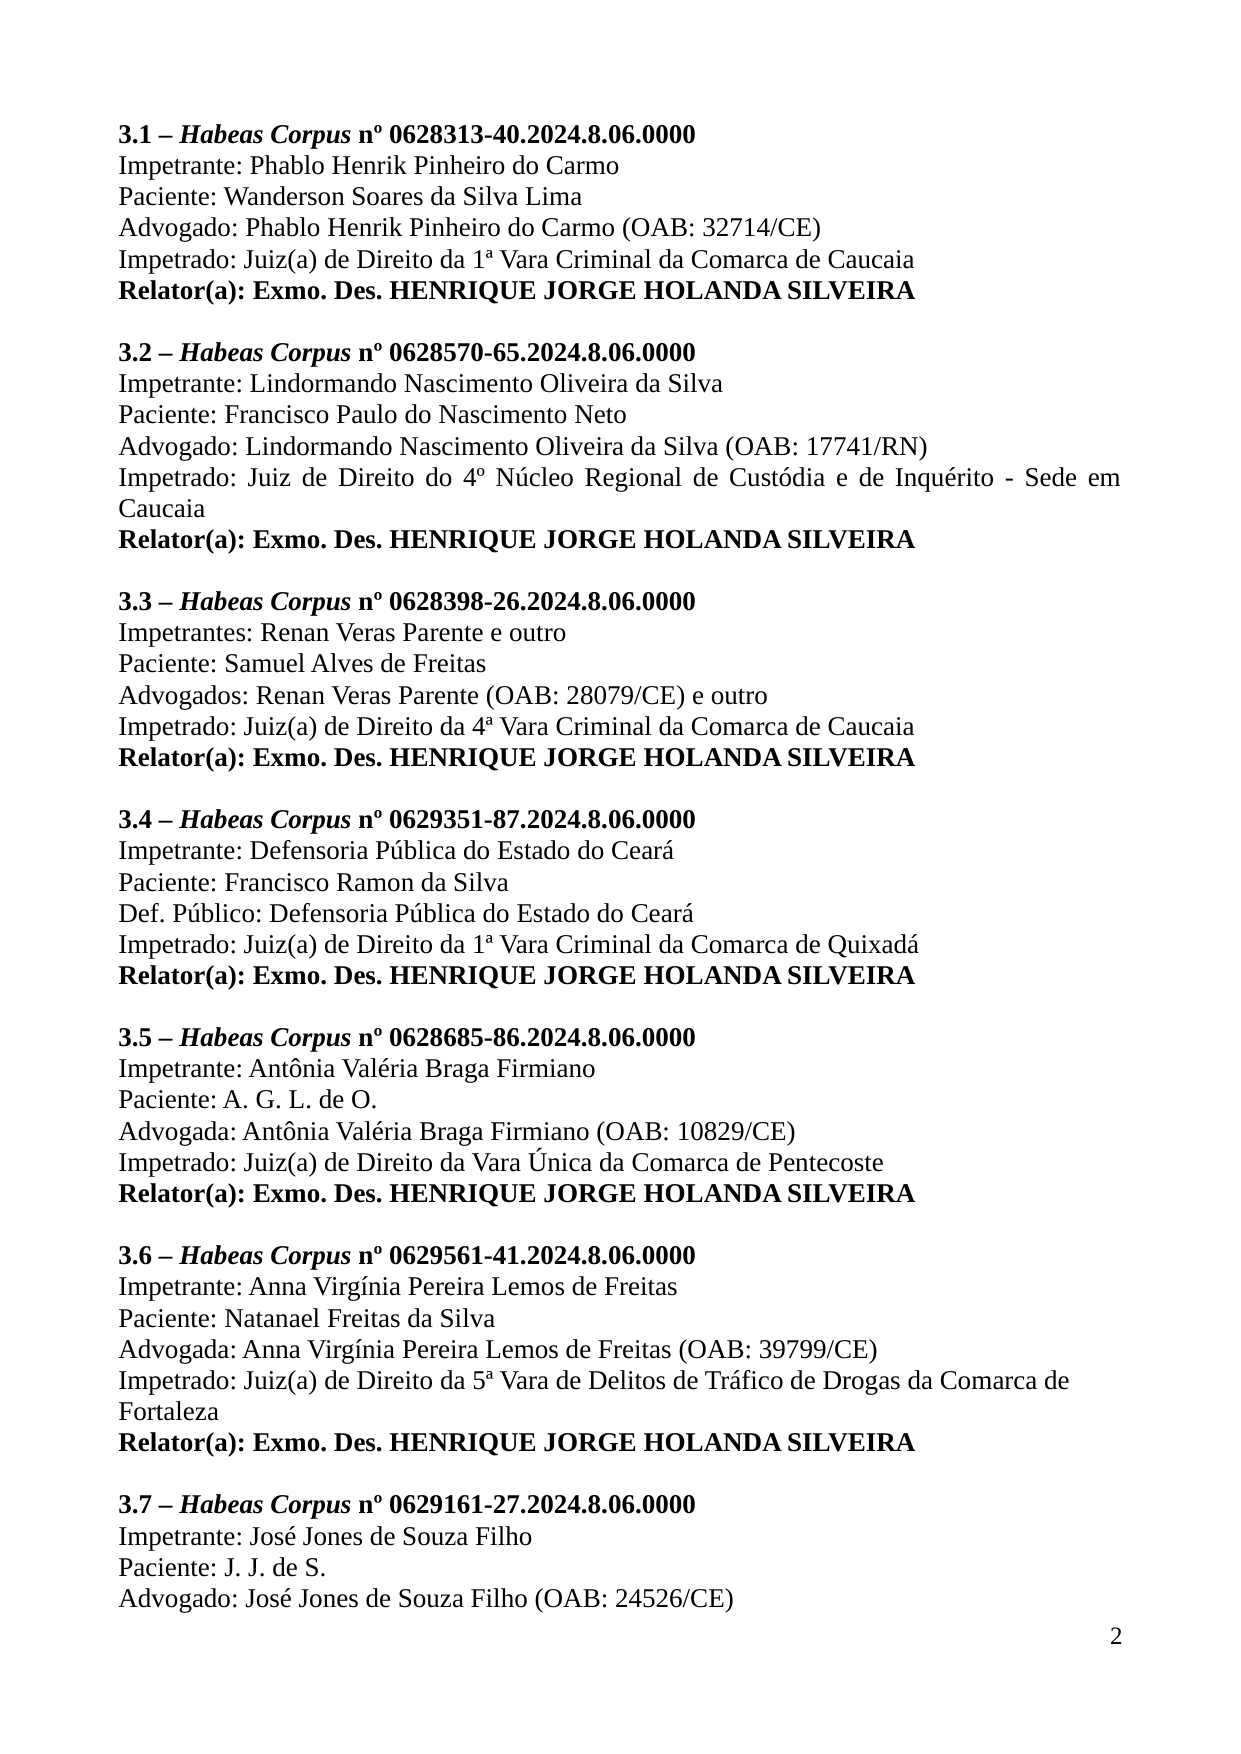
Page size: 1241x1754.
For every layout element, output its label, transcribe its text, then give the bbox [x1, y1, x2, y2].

text 3.6 – Habeas Corpus nº 0629561-41.2024.8.06.0000 [118, 1239, 1122, 1271]
text 3.5 – Habeas Corpus nº 0628685-86.2024.8.06.0000 [118, 1021, 1122, 1052]
text Relator(a): Exmo. Des. HENRIQUE JORGE HOLANDA SILVEIRA [118, 274, 1122, 305]
text Relator(a): Exmo. Des. HENRIQUE JORGE HOLANDA SILVEIRA [118, 741, 1122, 772]
text Relator(a): Exmo. Des. HENRIQUE JORGE HOLANDA SILVEIRA [118, 1177, 1122, 1208]
text Impetrante: Antônia Valéria Braga Firmiano [118, 1052, 1122, 1084]
text Relator(a): Exmo. Des. HENRIQUE JORGE HOLANDA SILVEIRA [118, 523, 1122, 554]
text Paciente: Francisco Paulo do Nascimento Neto [118, 398, 1122, 429]
text Impetrante: José Jones de Souza Filho [118, 1520, 1122, 1551]
text 3.4 – Habeas Corpus nº 0629351-87.2024.8.06.0000 [118, 803, 1122, 834]
text Impetrado: Juiz(a) de Direito da 1ª Vara Criminal da Comarca de Caucaia [118, 243, 1122, 274]
text Advogado: Phablo Henrik Pinheiro do Carmo (OAB: 32714/CE) [118, 212, 1122, 243]
text Impetrado: Juiz(a) de Direito da 1ª Vara Criminal da Comarca de Quixadá [118, 928, 1122, 959]
text Advogado: José Jones de Souza Filho (OAB: 24526/CE) [118, 1582, 1122, 1613]
text Impetrado: Juiz de Direito do 4º Núcleo Regional de Custódia e de Inquérito - Sede em Caucaia [118, 461, 1122, 523]
text Impetrante: Phablo Henrik Pinheiro do Carmo [118, 149, 1122, 180]
text Impetrante: Defensoria Pública do Estado do Ceará [118, 834, 1122, 866]
text Paciente: Francisco Ramon da Silva [118, 866, 1122, 897]
text Paciente: A. G. L. de O. [118, 1084, 1122, 1115]
text Paciente: Natanael Freitas da Silva [118, 1302, 1122, 1333]
text Relator(a): Exmo. Des. HENRIQUE JORGE HOLANDA SILVEIRA [118, 959, 1122, 990]
text Impetrante: Lindormando Nascimento Oliveira da Silva [118, 367, 1122, 398]
text Advogados: Renan Veras Parente (OAB: 28079/CE) e outro [118, 679, 1122, 710]
text Paciente: Wanderson Soares da Silva Lima [118, 180, 1122, 212]
text Impetrantes: Renan Veras Parente e outro [118, 616, 1122, 648]
text Advogada: Anna Virgínia Pereira Lemos de Freitas (OAB: 39799/CE) [118, 1333, 1122, 1364]
text Impetrante: Anna Virgínia Pereira Lemos de Freitas [118, 1271, 1122, 1302]
text 3.2 – Habeas Corpus nº 0628570-65.2024.8.06.0000 [118, 336, 1122, 367]
text Def. Público: Defensoria Pública do Estado do Ceará [118, 897, 1122, 928]
text Impetrado: Juiz(a) de Direito da 5ª Vara de Delitos de Tráfico de Drogas da Comarca de [118, 1364, 1122, 1395]
text Paciente: J. J. de S. [118, 1551, 1122, 1582]
text Fortaleza [118, 1395, 1122, 1426]
text Paciente: Samuel Alves de Freitas [118, 648, 1122, 679]
text Advogada: Antônia Valéria Braga Firmiano (OAB: 10829/CE) [118, 1115, 1122, 1146]
text Impetrado: Juiz(a) de Direito da Vara Única da Comarca de Pentecoste [118, 1146, 1122, 1177]
text 3.1 – Habeas Corpus nº 0628313-40.2024.8.06.0000 [118, 118, 1122, 149]
text Advogado: Lindormando Nascimento Oliveira da Silva (OAB: 17741/RN) [118, 429, 1122, 461]
text Impetrado: Juiz(a) de Direito da 4ª Vara Criminal da Comarca de Caucaia [118, 710, 1122, 741]
text Relator(a): Exmo. Des. HENRIQUE JORGE HOLANDA SILVEIRA [118, 1426, 1122, 1457]
text 3.7 – Habeas Corpus nº 0629161-27.2024.8.06.0000 [118, 1488, 1122, 1520]
text 3.3 – Habeas Corpus nº 0628398-26.2024.8.06.0000 [118, 585, 1122, 616]
